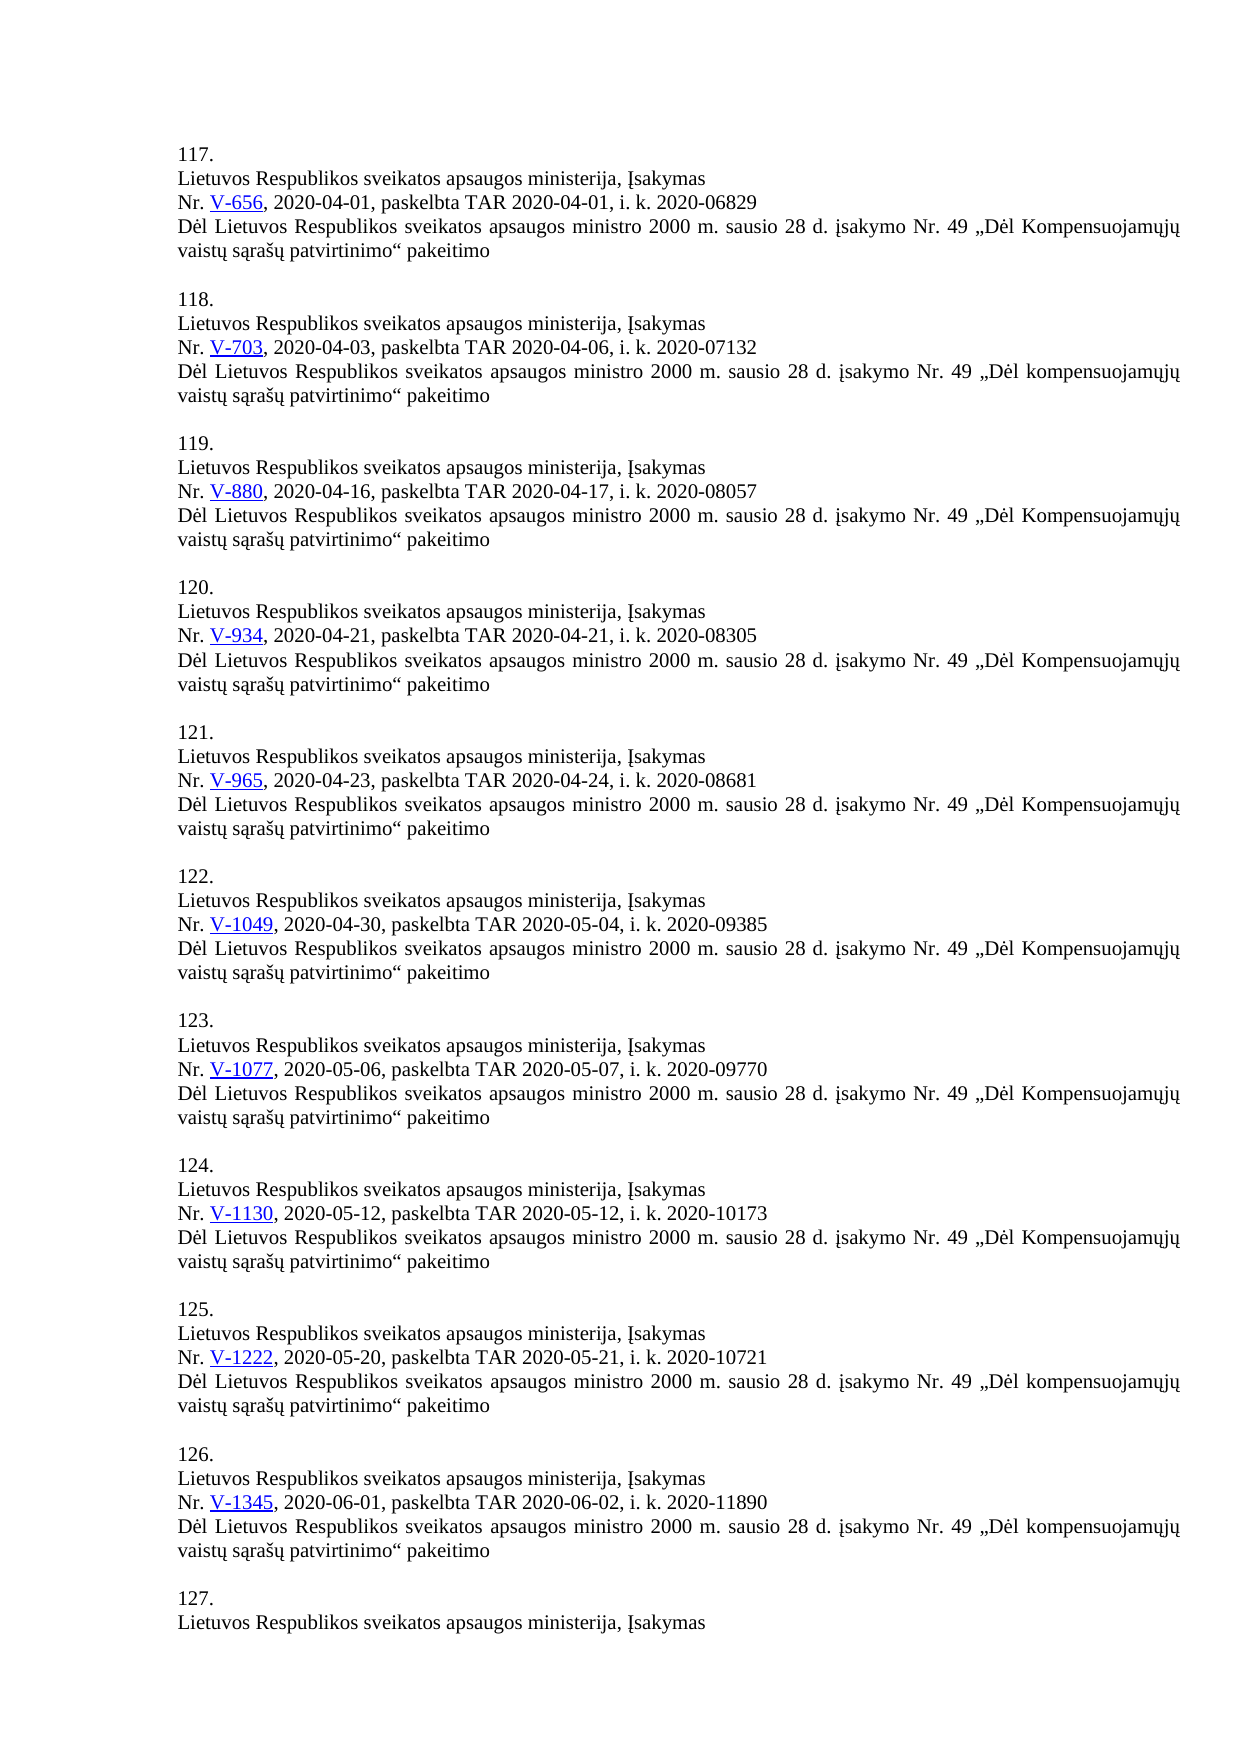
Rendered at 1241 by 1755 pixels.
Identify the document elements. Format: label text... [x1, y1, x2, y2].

text Lietuvos Respublikos sveikatos apsaugos ministerija, Įsakymas [177, 1466, 1181, 1490]
text 123. [177, 1008, 1181, 1032]
text Dėl Lietuvos Respublikos sveikatos apsaugos ministro 2000 m. sausio 28 d. įsakymo Nr. 49 „Dėl kompensuojamųjų vaistų sąrašų patvirtinimo“ pakeitimo [177, 1514, 1181, 1562]
text Dėl Lietuvos Respublikos sveikatos apsaugos ministro 2000 m. sausio 28 d. įsakymo Nr. 49 „Dėl Kompensuojamųjų vaistų sąrašų patvirtinimo“ pakeitimo [177, 647, 1181, 696]
text 127. [177, 1586, 1181, 1610]
text 121. [177, 720, 1181, 744]
text Dėl Lietuvos Respublikos sveikatos apsaugos ministro 2000 m. sausio 28 d. įsakymo Nr. 49 „Dėl Kompensuojamųjų vaistų sąrašų patvirtinimo“ pakeitimo [177, 214, 1181, 262]
text Nr. V-1049, 2020-04-30, paskelbta TAR 2020-05-04, i. k. 2020-09385 [177, 912, 1181, 936]
text Lietuvos Respublikos sveikatos apsaugos ministerija, Įsakymas [177, 599, 1181, 623]
text 120. [177, 575, 1181, 599]
text 126. [177, 1442, 1181, 1466]
text Nr. V-656, 2020-04-01, paskelbta TAR 2020-04-01, i. k. 2020-06829 [177, 190, 1181, 214]
text Lietuvos Respublikos sveikatos apsaugos ministerija, Įsakymas [177, 1177, 1181, 1201]
text Nr. V-1077, 2020-05-06, paskelbta TAR 2020-05-07, i. k. 2020-09770 [177, 1057, 1181, 1081]
text 122. [177, 864, 1181, 888]
text 119. [177, 431, 1181, 455]
text Dėl Lietuvos Respublikos sveikatos apsaugos ministro 2000 m. sausio 28 d. įsakymo Nr. 49 „Dėl kompensuojamųjų vaistų sąrašų patvirtinimo“ pakeitimo [177, 1369, 1181, 1417]
text 118. [177, 287, 1181, 311]
text Dėl Lietuvos Respublikos sveikatos apsaugos ministro 2000 m. sausio 28 d. įsakymo Nr. 49 „Dėl Kompensuojamųjų vaistų sąrašų patvirtinimo“ pakeitimo [177, 1081, 1181, 1129]
text Dėl Lietuvos Respublikos sveikatos apsaugos ministro 2000 m. sausio 28 d. įsakymo Nr. 49 „Dėl Kompensuojamųjų vaistų sąrašų patvirtinimo“ pakeitimo [177, 503, 1181, 551]
text Lietuvos Respublikos sveikatos apsaugos ministerija, Įsakymas [177, 1610, 1181, 1634]
text Dėl Lietuvos Respublikos sveikatos apsaugos ministro 2000 m. sausio 28 d. įsakymo Nr. 49 „Dėl Kompensuojamųjų vaistų sąrašų patvirtinimo“ pakeitimo [177, 1225, 1181, 1273]
text 117. [177, 142, 1181, 166]
text Nr. V-1222, 2020-05-20, paskelbta TAR 2020-05-21, i. k. 2020-10721 [177, 1345, 1181, 1369]
text Nr. V-703, 2020-04-03, paskelbta TAR 2020-04-06, i. k. 2020-07132 [177, 335, 1181, 359]
text Lietuvos Respublikos sveikatos apsaugos ministerija, Įsakymas [177, 1321, 1181, 1345]
text Lietuvos Respublikos sveikatos apsaugos ministerija, Įsakymas [177, 1032, 1181, 1057]
text Nr. V-880, 2020-04-16, paskelbta TAR 2020-04-17, i. k. 2020-08057 [177, 479, 1181, 503]
text 124. [177, 1153, 1181, 1177]
text 125. [177, 1297, 1181, 1321]
text Lietuvos Respublikos sveikatos apsaugos ministerija, Įsakymas [177, 311, 1181, 335]
text Nr. V-965, 2020-04-23, paskelbta TAR 2020-04-24, i. k. 2020-08681 [177, 768, 1181, 792]
text Lietuvos Respublikos sveikatos apsaugos ministerija, Įsakymas [177, 166, 1181, 190]
text Lietuvos Respublikos sveikatos apsaugos ministerija, Įsakymas [177, 744, 1181, 768]
text Dėl Lietuvos Respublikos sveikatos apsaugos ministro 2000 m. sausio 28 d. įsakymo Nr. 49 „Dėl Kompensuojamųjų vaistų sąrašų patvirtinimo“ pakeitimo [177, 936, 1181, 984]
text Nr. V-1345, 2020-06-01, paskelbta TAR 2020-06-02, i. k. 2020-11890 [177, 1490, 1181, 1514]
text Nr. V-1130, 2020-05-12, paskelbta TAR 2020-05-12, i. k. 2020-10173 [177, 1201, 1181, 1225]
text Nr. V-934, 2020-04-21, paskelbta TAR 2020-04-21, i. k. 2020-08305 [177, 623, 1181, 647]
text Lietuvos Respublikos sveikatos apsaugos ministerija, Įsakymas [177, 888, 1181, 912]
text Lietuvos Respublikos sveikatos apsaugos ministerija, Įsakymas [177, 455, 1181, 479]
text Dėl Lietuvos Respublikos sveikatos apsaugos ministro 2000 m. sausio 28 d. įsakymo Nr. 49 „Dėl Kompensuojamųjų vaistų sąrašų patvirtinimo“ pakeitimo [177, 792, 1181, 840]
text Dėl Lietuvos Respublikos sveikatos apsaugos ministro 2000 m. sausio 28 d. įsakymo Nr. 49 „Dėl kompensuojamųjų vaistų sąrašų patvirtinimo“ pakeitimo [177, 359, 1181, 407]
